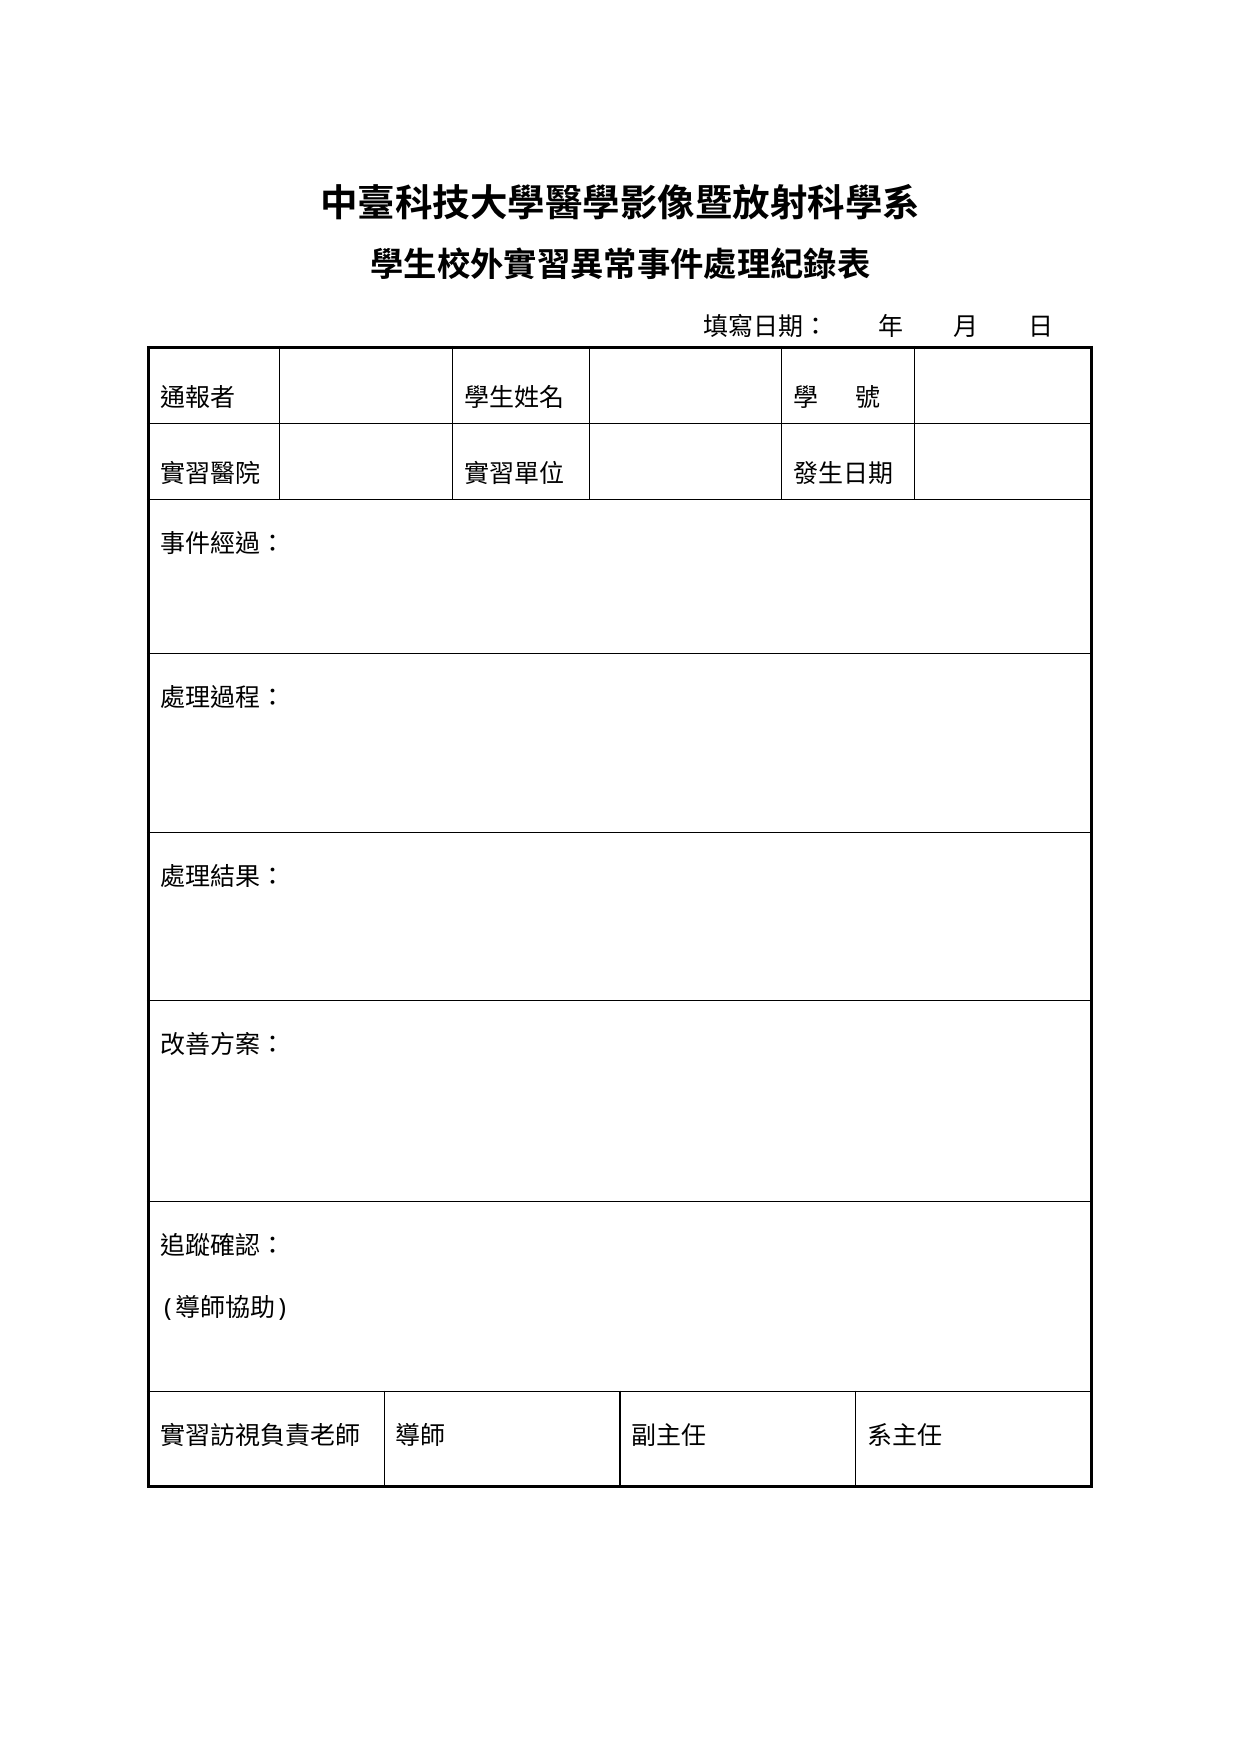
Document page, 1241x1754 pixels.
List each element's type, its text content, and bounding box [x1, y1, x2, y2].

text 中臺科技大學醫學影像暨放射科學系 [187, 158, 1053, 221]
table_header 學 號 [782, 349, 914, 422]
table_header [280, 349, 452, 422]
text 填寫日期： 年 月 日 [187, 283, 1053, 346]
table_cell 事件經過： [150, 500, 1090, 653]
table_cell 處理過程： [150, 654, 1090, 832]
table_cell 實習單位 [453, 424, 589, 499]
text 學生校外實習異常事件處理紀錄表 [187, 221, 1053, 283]
table_cell 處理結果： [150, 833, 1090, 1000]
table_cell 導師 [385, 1392, 619, 1485]
table_header 通報者 [150, 349, 279, 422]
table_cell 系主任 [856, 1392, 1090, 1485]
table_cell 發生日期 [782, 424, 914, 499]
table_cell 實習訪視負責老師 [150, 1392, 384, 1485]
table_header 學生姓名 [453, 349, 589, 422]
table_header [590, 349, 781, 422]
table_cell [590, 424, 781, 499]
table_cell [280, 424, 452, 499]
table_cell 實習醫院 [150, 424, 279, 499]
table_cell 副主任 [621, 1392, 855, 1485]
table_cell 追蹤確認： (導師協助) [150, 1202, 1090, 1391]
table_header [915, 349, 1090, 422]
table_cell 改善方案： [150, 1001, 1090, 1201]
table_cell [915, 424, 1090, 499]
